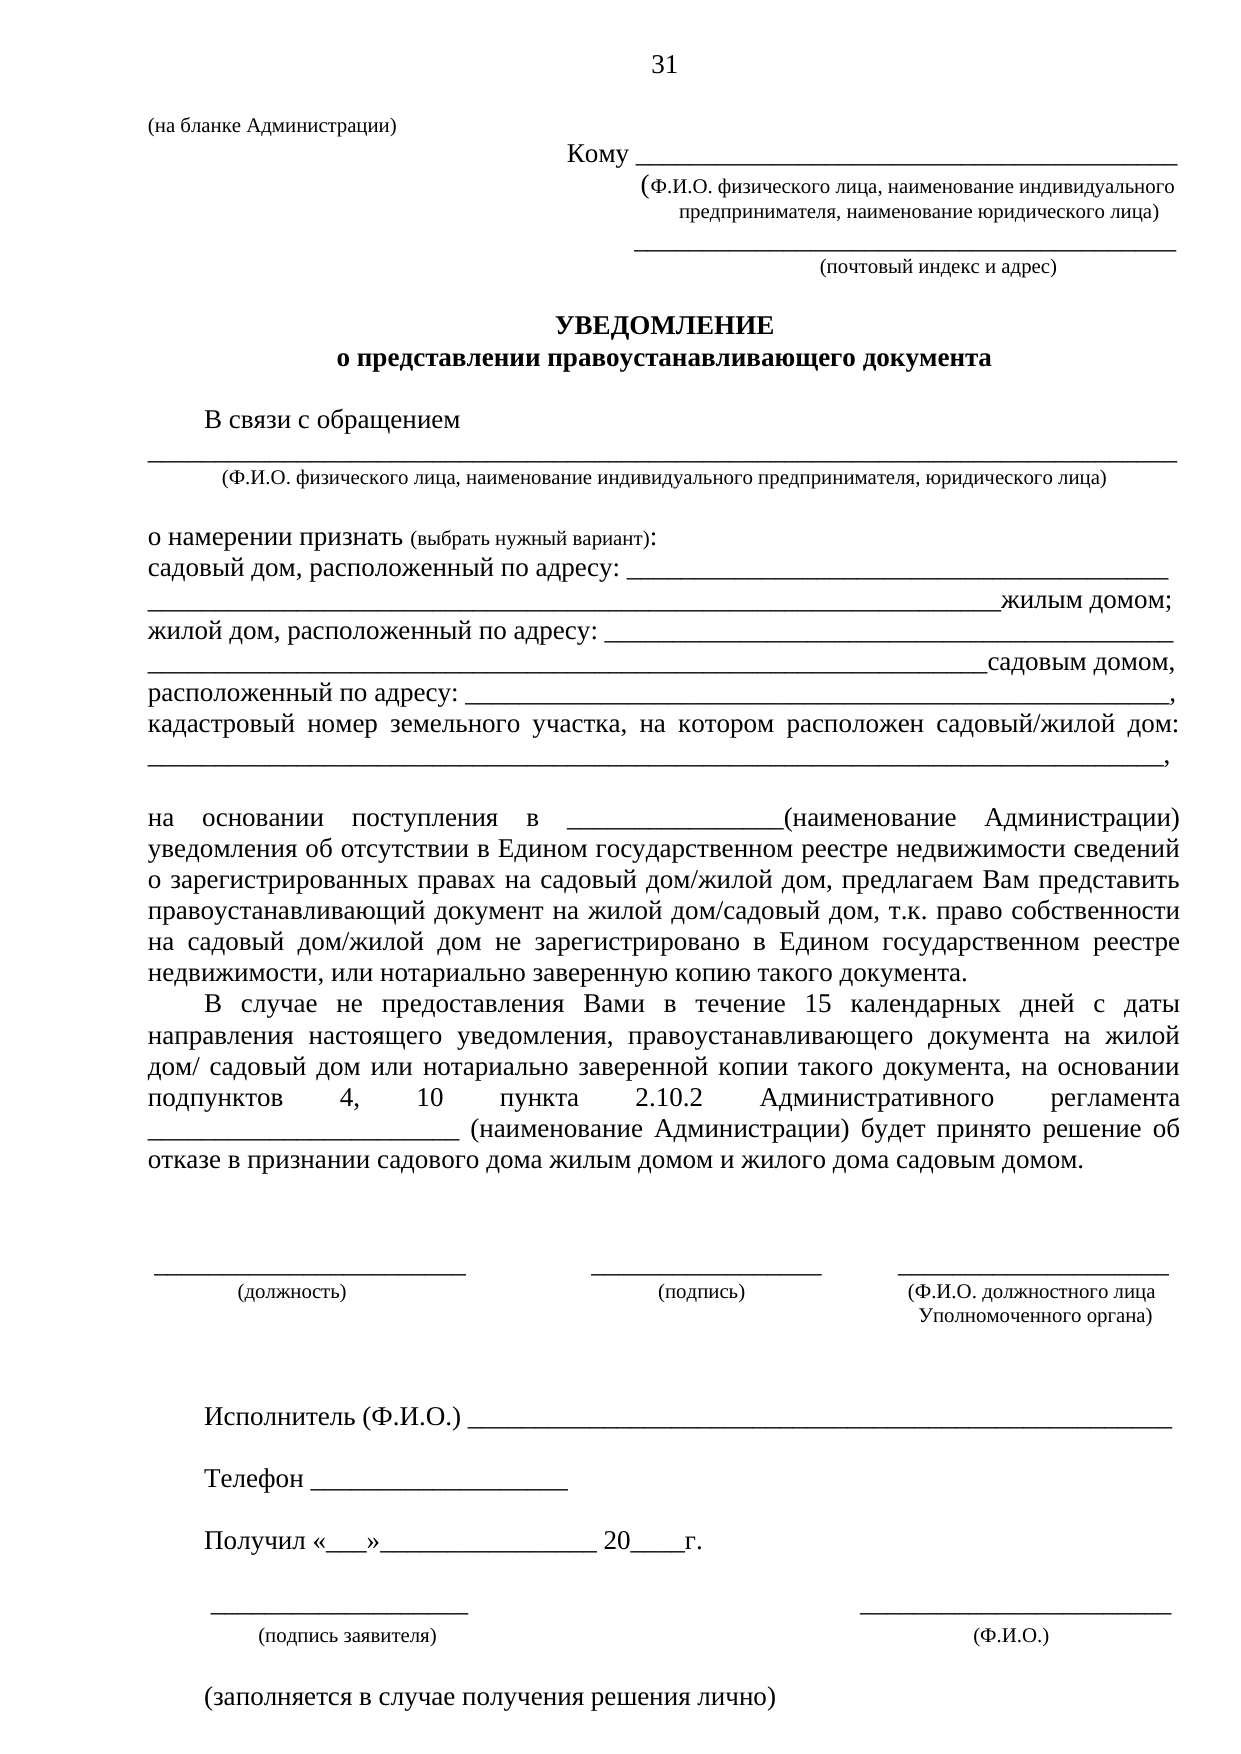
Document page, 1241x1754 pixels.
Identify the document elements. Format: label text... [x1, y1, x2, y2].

text _______________________________________________________________жилым домом; [148, 583, 1181, 614]
text жилой дом, расположенный по адресу: __________________________________________ [148, 614, 1181, 645]
text (почтовый индекс и адрес) [148, 254, 1181, 278]
table_header ____________________ (Ф.И.О. должностного лица Уполномоченного органа) [886, 1237, 1181, 1337]
text на основании поступления в ________________(наименование Администрации) уведомления об отсутствии в Едином государственном реестре недвижимости сведений о зарегистрированных правах на садовый дом/жилой дом, предлагаем Вам представить правоустанавливающий документ на жилой дом/садовый дом, т.к. право собственности на садовый дом/жилой дом не зарегистрировано в Едином государственном реестре недвижимости, или нотариально заверенную копию такого документа. [148, 801, 1181, 988]
text Исполнитель (Ф.И.О.) ____________________________________________________ [148, 1399, 1181, 1431]
text (Ф.И.О. физического лица, наименование индивидуального [148, 168, 1181, 199]
text (подпись заявителя) (Ф.И.О.) [148, 1618, 1181, 1649]
table_header _________________ (подпись) [558, 1237, 886, 1337]
text УВЕДОМЛЕНИЕ [148, 309, 1181, 341]
text ___________________ _______________________ [148, 1586, 1181, 1618]
table_header _______________________ (должность) [148, 1237, 558, 1337]
text предпринимателя, наименование юридического лица) [148, 199, 1181, 223]
text Кому ________________________________________ [148, 137, 1181, 168]
text ________________________________________ [148, 223, 1181, 254]
text расположенный по адресу: ____________________________________________________, [148, 676, 1181, 707]
text Телефон ___________________ [148, 1462, 1181, 1493]
text (заполняется в случае получения решения лично) [148, 1680, 1181, 1711]
text о намерении признать (выбрать нужный вариант): [148, 520, 1181, 552]
text Получил «___»________________ 20____г. [148, 1524, 1181, 1555]
text (Ф.И.О. физического лица, наименование индивидуального предпринимателя, юридического лица) [148, 465, 1181, 489]
text В случае не предоставления Вами в течение 15 календарных дней с даты направления настоящего уведомления, правоустанавливающего документа на жилой дом/ садовый дом или нотариально заверенной копии такого документа, на основании подпунктов 4, 10 пункта 2.10.2 Административного регламента _______________________ (наименование Администрации) будет принято решение об отказе в признании садового дома жилым домом и жилого дома садовым домом. [148, 988, 1181, 1174]
text В связи с обращением [148, 403, 1181, 434]
text садовый дом, расположенный по адресу: ________________________________________ [148, 552, 1181, 583]
text (на бланке Администрации) [148, 113, 1181, 137]
text ______________________________________________________________садовым домом, [148, 645, 1181, 676]
text ____________________________________________________________________________ [148, 434, 1181, 465]
text кадастровый номер земельного участка, на котором расположен садовый/жилой дом: ___________________________________________________________________________, [148, 707, 1181, 769]
text о представлении правоустанавливающего документа [148, 341, 1181, 372]
